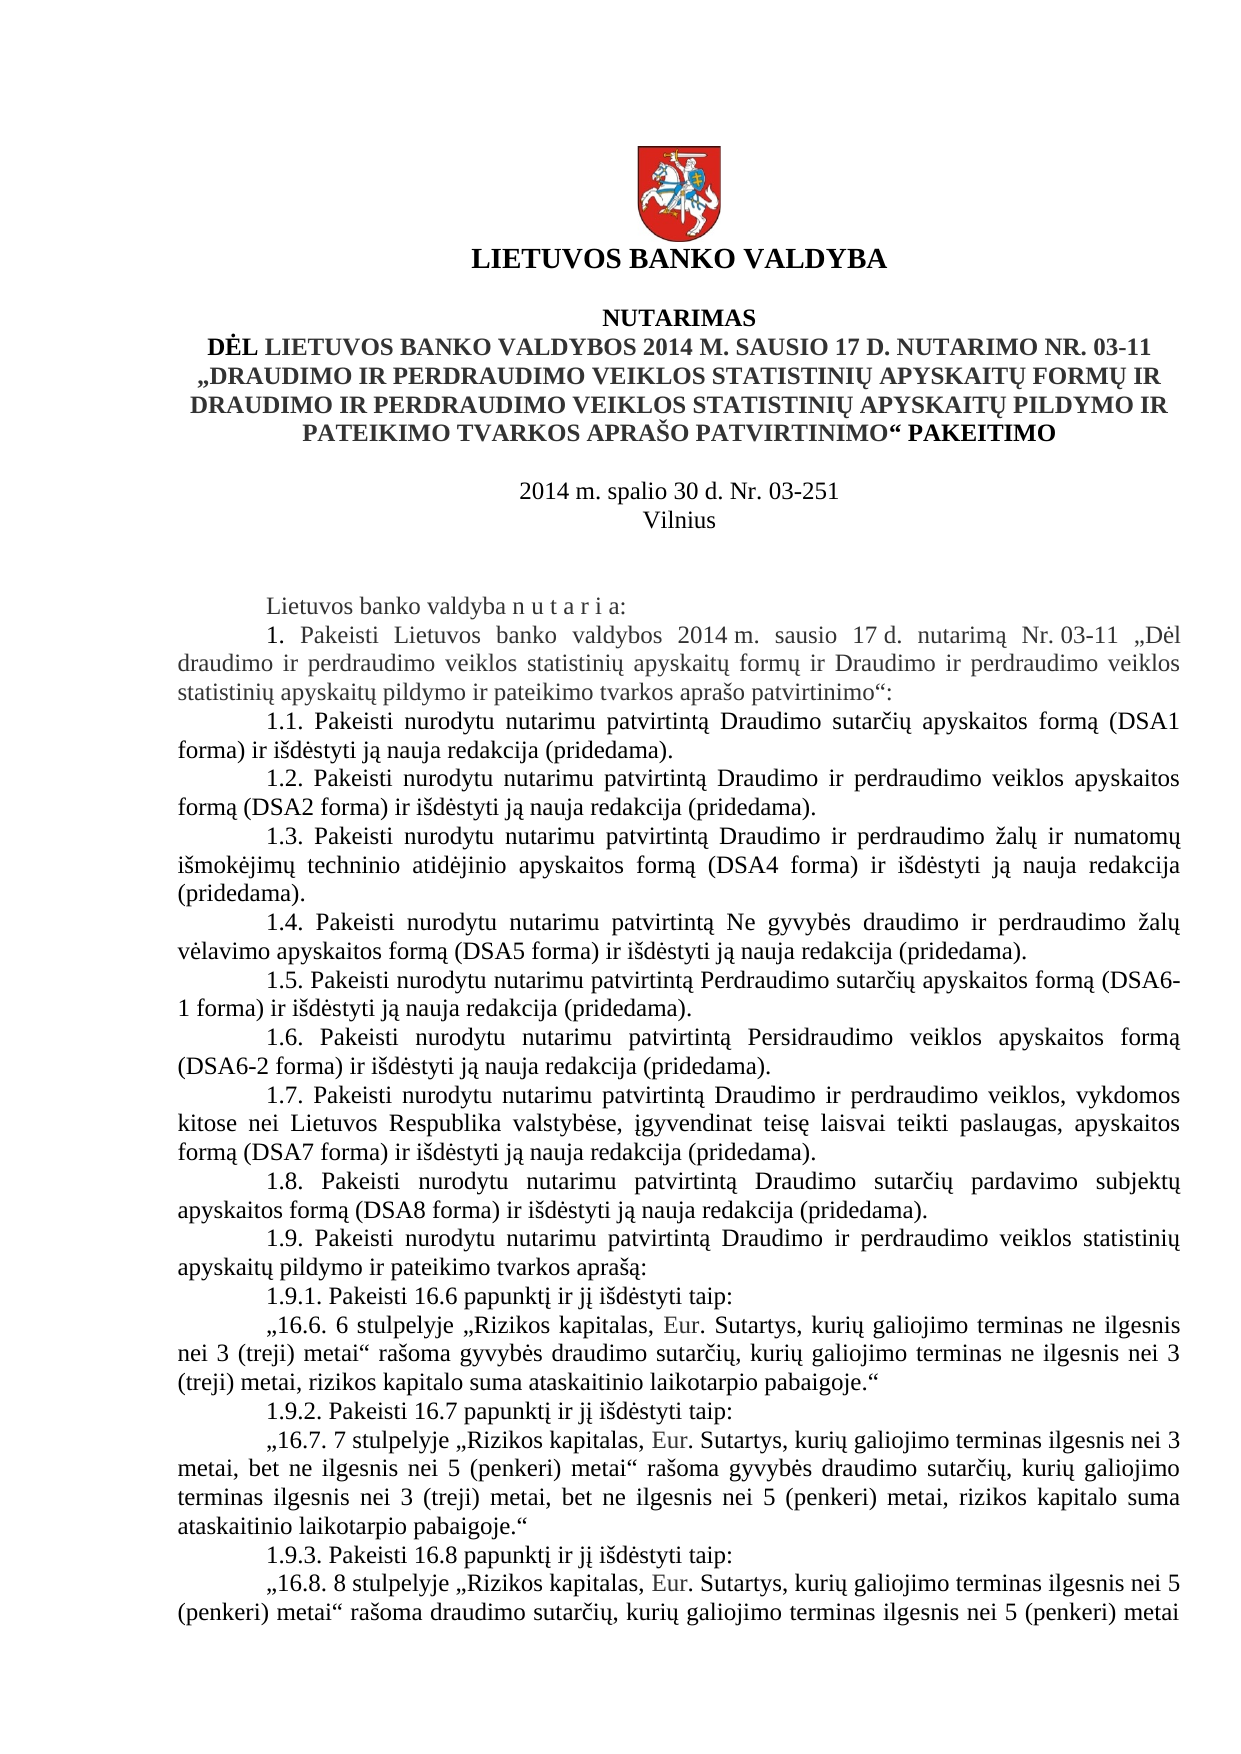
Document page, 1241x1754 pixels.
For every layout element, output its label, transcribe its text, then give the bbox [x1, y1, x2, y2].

text „16.8. 8 stulpelyje „Rizikos kapitalas, Eur. Sutartys, kurių galiojimo terminas ilgesnis nei 5 (penkeri) metai“ rašoma draudimo sutarčių, kurių galiojimo terminas ilgesnis nei 5 (penkeri) metai [177, 1568, 1181, 1626]
text 1.4. Pakeisti nurodytu nutarimu patvirtintą Ne gyvybės draudimo ir perdraudimo žalų vėlavimo apyskaitos formą (DSA5 forma) ir išdėstyti ją nauja redakcija (pridedama). [177, 907, 1181, 965]
text 1.9.3. Pakeisti 16.8 papunktį ir jį išdėstyti taip: [266, 1540, 1181, 1568]
text 1.9. Pakeisti nurodytu nutarimu patvirtintą Draudimo ir perdraudimo veiklos statistinių apyskaitų pildymo ir pateikimo tvarkos aprašą: [177, 1223, 1181, 1281]
text 1.2. Pakeisti nurodytu nutarimu patvirtintą Draudimo ir perdraudimo veiklos apyskaitos formą (DSA2 forma) ir išdėstyti ją nauja redakcija (pridedama). [177, 763, 1181, 821]
text 1.9.2. Pakeisti 16.7 papunktį ir jį išdėstyti taip: [266, 1396, 1181, 1425]
text NUTARIMAS [177, 303, 1181, 332]
text 1.9.1. Pakeisti 16.6 papunktį ir jį išdėstyti taip: [178, 1281, 1181, 1310]
text LIETUVOS BANKO VALDYBA [177, 241, 1181, 275]
text 1.7. Pakeisti nurodytu nutarimu patvirtintą Draudimo ir perdraudimo veiklos, vykdomos kitose nei Lietuvos Respublika valstybėse, įgyvendinat teisę laisvai teikti paslaugas, apyskaitos formą (DSA7 forma) ir išdėstyti ją nauja redakcija (pridedama). [177, 1080, 1181, 1166]
text 1.8. Pakeisti nurodytu nutarimu patvirtintą Draudimo sutarčių pardavimo subjektų apyskaitos formą (DSA8 forma) ir išdėstyti ją nauja redakcija (pridedama). [177, 1166, 1181, 1223]
text „16.6. 6 stulpelyje „Rizikos kapitalas, Eur. Sutartys, kurių galiojimo terminas ne ilgesnis nei 3 (treji) metai“ rašoma gyvybės draudimo sutarčių, kurių galiojimo terminas ne ilgesnis nei 3 (treji) metai, rizikos kapitalo suma ataskaitinio laikotarpio pabaigoje.“ [177, 1310, 1181, 1396]
text DĖL LIETUVOS BANKO VALDYBOS 2014 M. SAUSIO 17 D. NUTARIMO NR. 03-11 „DRAUDIMO IR PERDRAUDIMO VEIKLOS STATISTINIŲ APYSKAITŲ FORMŲ IR DRAUDIMO IR PERDRAUDIMO VEIKLOS STATISTINIŲ APYSKAITŲ PILDYMO IR PATEIKIMO TVARKOS APRAŠO PATVIRTINIMO“ PAKEITIMO [177, 332, 1181, 447]
text Vilnius [177, 505, 1181, 533]
text 1.1. Pakeisti nurodytu nutarimu patvirtintą Draudimo sutarčių apyskaitos formą (DSA1 forma) ir išdėstyti ją nauja redakcija (pridedama). [177, 706, 1181, 763]
text „16.7. 7 stulpelyje „Rizikos kapitalas, Eur. Sutartys, kurių galiojimo terminas ilgesnis nei 3 metai, bet ne ilgesnis nei 5 (penkeri) metai“ rašoma gyvybės draudimo sutarčių, kurių galiojimo terminas ilgesnis nei 3 (treji) metai, bet ne ilgesnis nei 5 (penkeri) metai, rizikos kapitalo suma ataskaitinio laikotarpio pabaigoje.“ [177, 1425, 1181, 1540]
text 1. Pakeisti Lietuvos banko valdybos 2014 m. sausio 17 d. nutarimą Nr. 03-11 „Dėl draudimo ir perdraudimo veiklos statistinių apyskaitų formų ir Draudimo ir perdraudimo veiklos statistinių apyskaitų pildymo ir pateikimo tvarkos aprašo patvirtinimo“: [177, 620, 1181, 706]
text 1.6. Pakeisti nurodytu nutarimu patvirtintą Persidraudimo veiklos apyskaitos formą (DSA6-2 forma) ir išdėstyti ją nauja redakcija (pridedama). [177, 1022, 1181, 1080]
text 1.5. Pakeisti nurodytu nutarimu patvirtintą Perdraudimo sutarčių apyskaitos formą (DSA6-1 forma) ir išdėstyti ją nauja redakcija (pridedama). [177, 965, 1181, 1022]
text Lietuvos banko valdyba n u t a r i a: [177, 591, 1181, 620]
text 1.3. Pakeisti nurodytu nutarimu patvirtintą Draudimo ir perdraudimo žalų ir numatomų išmokėjimų techninio atidėjinio apyskaitos formą (DSA4 forma) ir išdėstyti ją nauja redakcija (pridedama). [177, 821, 1181, 907]
text 2014 m. spalio 30 d. Nr. 03-251 [177, 476, 1181, 505]
